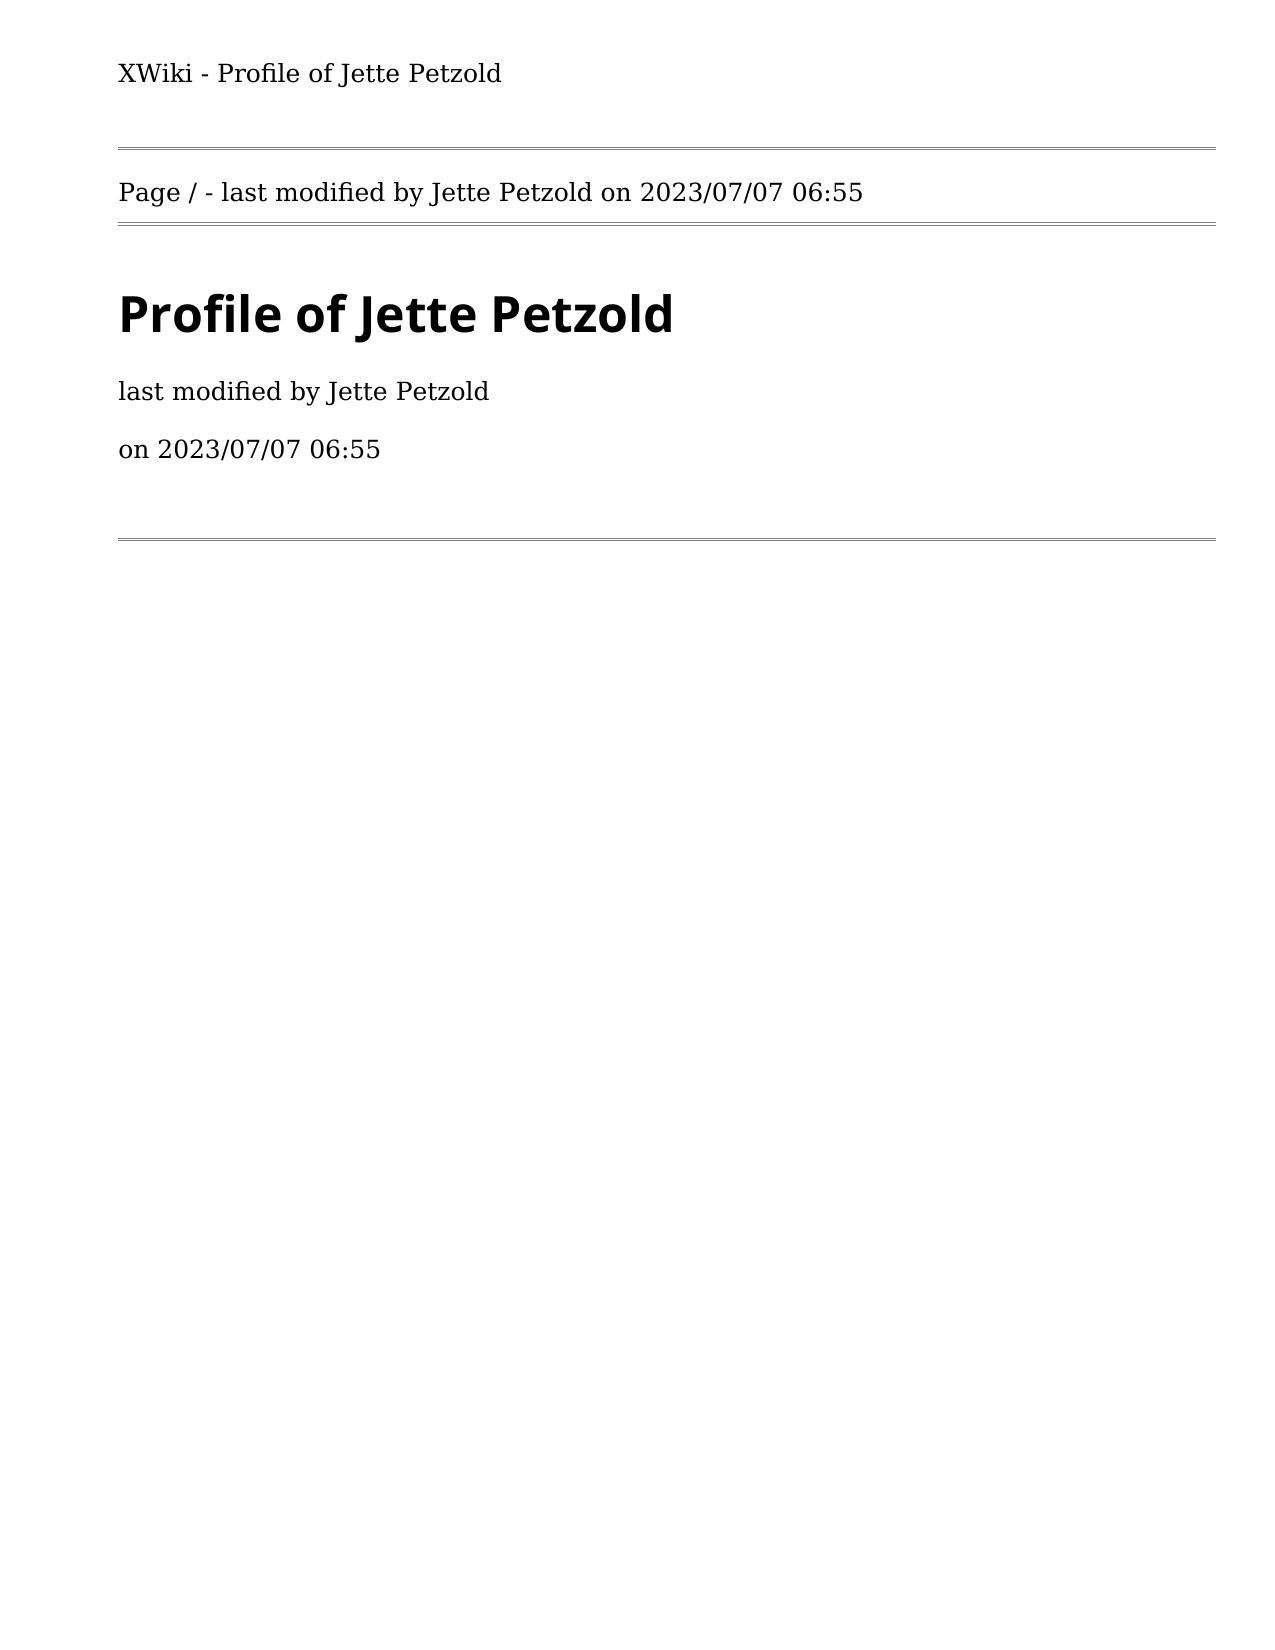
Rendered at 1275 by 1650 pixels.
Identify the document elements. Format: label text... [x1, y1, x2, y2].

text XWiki - Profile of Jette Petzold [118, 59, 1216, 88]
text last modified by Jette Petzold [118, 377, 1216, 406]
text on 2023/07/07 06:55 [118, 435, 1216, 464]
text Page / - last modified by Jette Petzold on 2023/07/07 06:55 [118, 179, 1216, 208]
subtitle Profile of Jette Petzold [118, 279, 1216, 347]
